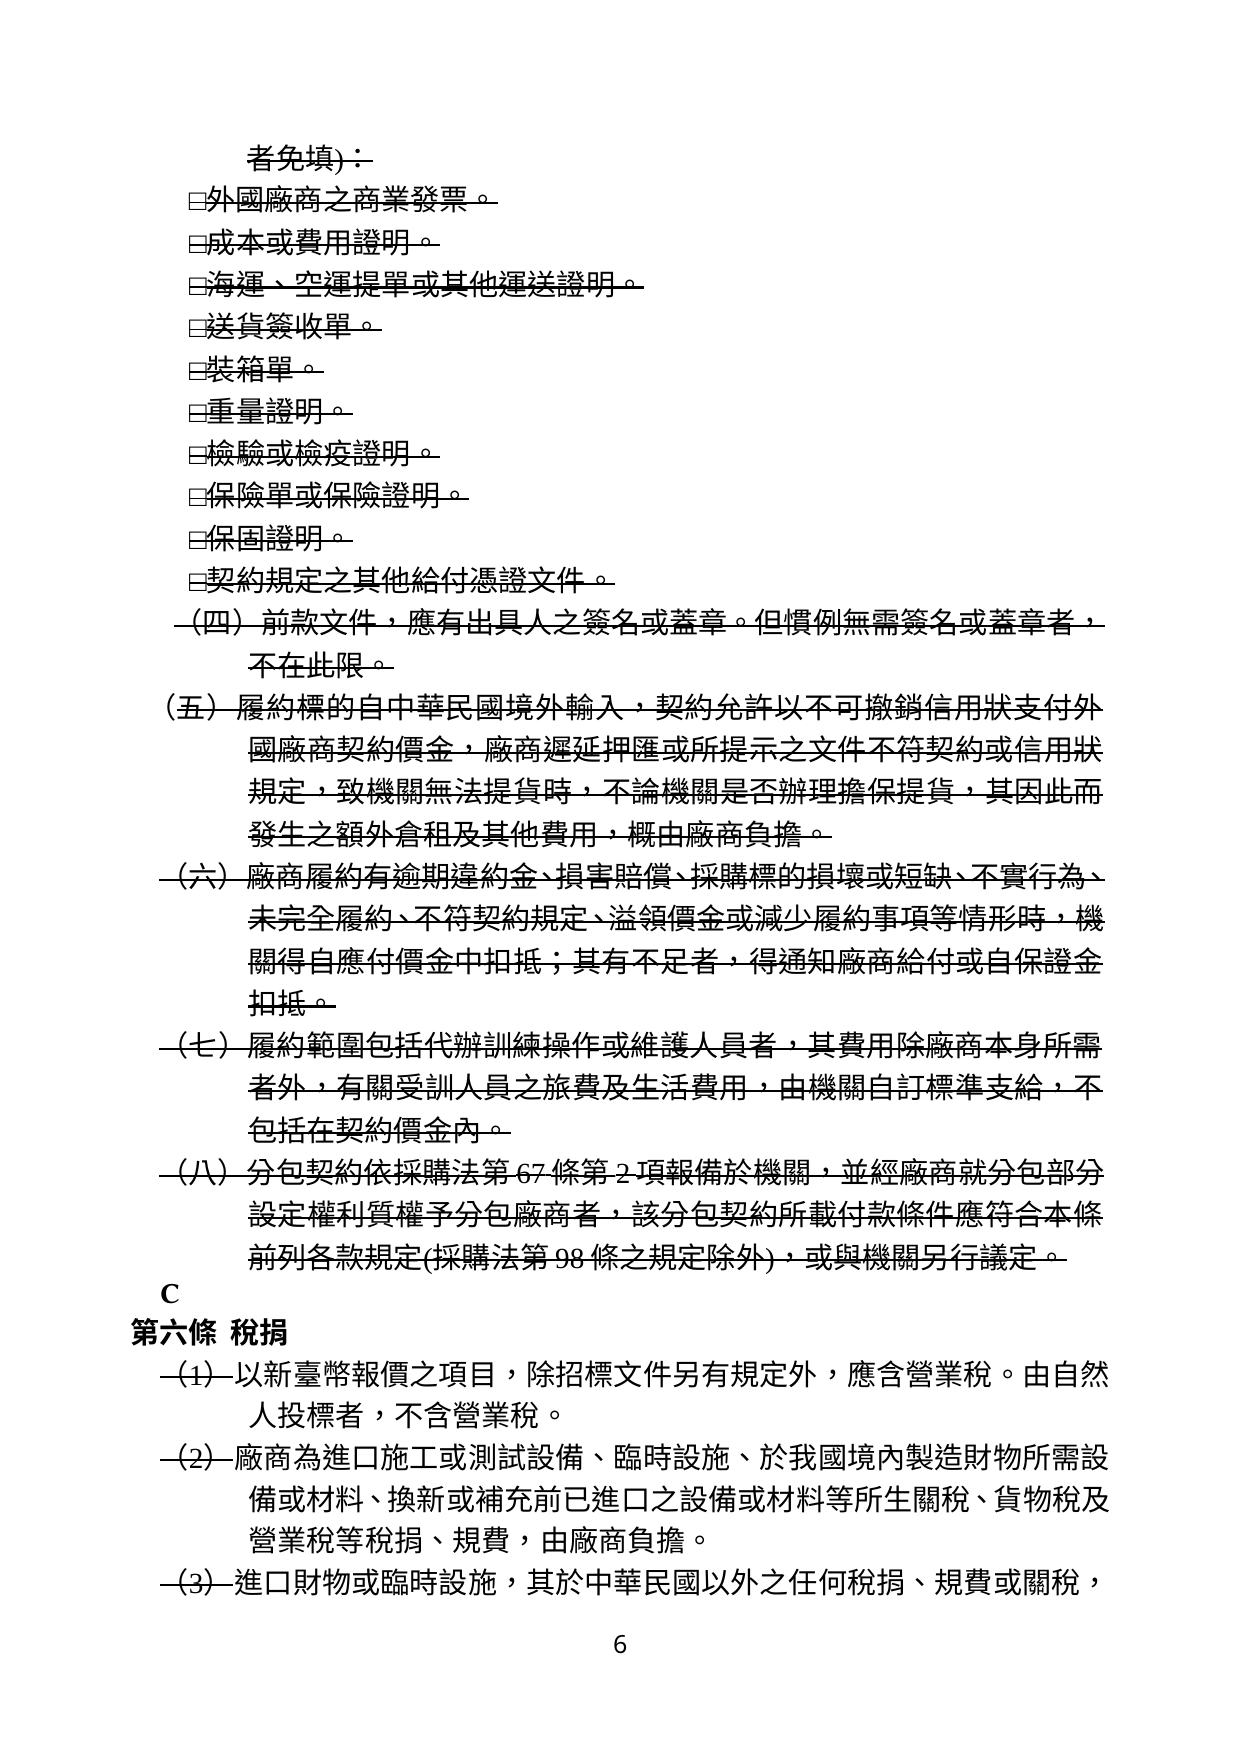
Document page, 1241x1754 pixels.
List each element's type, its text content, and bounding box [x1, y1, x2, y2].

text □海運、空運提單或其他運送證明。 [189, 261, 1104, 304]
text □保固證明。 [189, 515, 1104, 557]
text （四）前款文件，應有出具人之簽名或蓋章。但慣例無需簽名或蓋章者，不在此限。 [173, 626, 1104, 684]
text 第六條 稅捐 [130, 1310, 1110, 1352]
text □契約規定之其他給付憑證文件。 [189, 557, 1104, 600]
text （八）分包契約依採購法第67條第2項報備於機關，並經廠商就分包部分設定權利質權予分包廠商者，該分包契約所載付款條件應符合本條前列各款規定(採購法第98條之規定除外)，或與機關另行議定。 [159, 1176, 1104, 1276]
list 以新臺幣報價之項目，除招標文件另有規定外，應含營業稅。由自然人投標者，不含營業稅。 [159, 1352, 1110, 1435]
text （八）分包契約依採購法第67條第2項報備於機關，並經廠商就分包部分設定權利質權予分包廠商者，該分包契約所載付款條件應符合本條前列各款規定(採購法第98條之規定除外)，或與機關另行議定。 [159, 1149, 1104, 1175]
text □裝箱單。 [189, 346, 1104, 388]
text （四）前款文件，應有出具人之簽名或蓋章。但慣例無需簽名或蓋章者，不在此限。 [173, 600, 1104, 625]
text □送貨簽收單。 [189, 304, 1104, 346]
text （六）廠商履約有逾期違約金、損害賠償、採購標的損壞或短缺、不實行為、未完全履約、不符契約規定、溢領價金或減少履約事項等情形時，機關得自應付價金中扣抵；其有不足者，得通知廠商給付或自保證金扣抵。 [159, 881, 1104, 1023]
text □成本或費用證明。 [189, 219, 1104, 261]
text □外國廠商之商業發票。 [189, 177, 1110, 219]
text （七）履約範圍包括代辦訓練操作或維護人員者，其費用除廠商本身所需者外，有關受訓人員之旅費及生活費用，由機關自訂標準支給，不包括在契約價金內。 [159, 1023, 1104, 1149]
text □檢驗或檢疫證明。 [189, 431, 1104, 473]
text □保險單或保險證明。 [189, 473, 1104, 515]
text  [159, 1276, 1104, 1310]
text （六）廠商履約有逾期違約金、損害賠償、採購標的損壞或短缺、不實行為、未完全履約、不符契約規定、溢領價金或減少履約事項等情形時，機關得自應付價金中扣抵；其有不足者，得通知廠商給付或自保證金扣抵。 [159, 853, 1104, 879]
text （五）履約標的自中華民國境外輸入，契約允許以不可撤銷信用狀支付外國廠商契約價金，廠商遲延押匯或所提示之文件不符契約或信用狀規定，致機關無法提貨時，不論機關是否辦理擔保提貨，其因此而發生之額外倉租及其他費用，概由廠商負擔。 [130, 684, 1104, 853]
list 進口財物或臨時設施，其於中華民國以外之任何稅捐、規費或關稅， [159, 1560, 1110, 1602]
text 者免填)： [130, 136, 1110, 177]
text □重量證明。 [189, 388, 1104, 431]
list 廠商為進口施工或測試設備、臨時設施、於我國境內製造財物所需設備或材料、換新或補充前已進口之設備或材料等所生關稅、貨物稅及營業稅等稅捐、規費，由廠商負擔。 [159, 1435, 1110, 1560]
